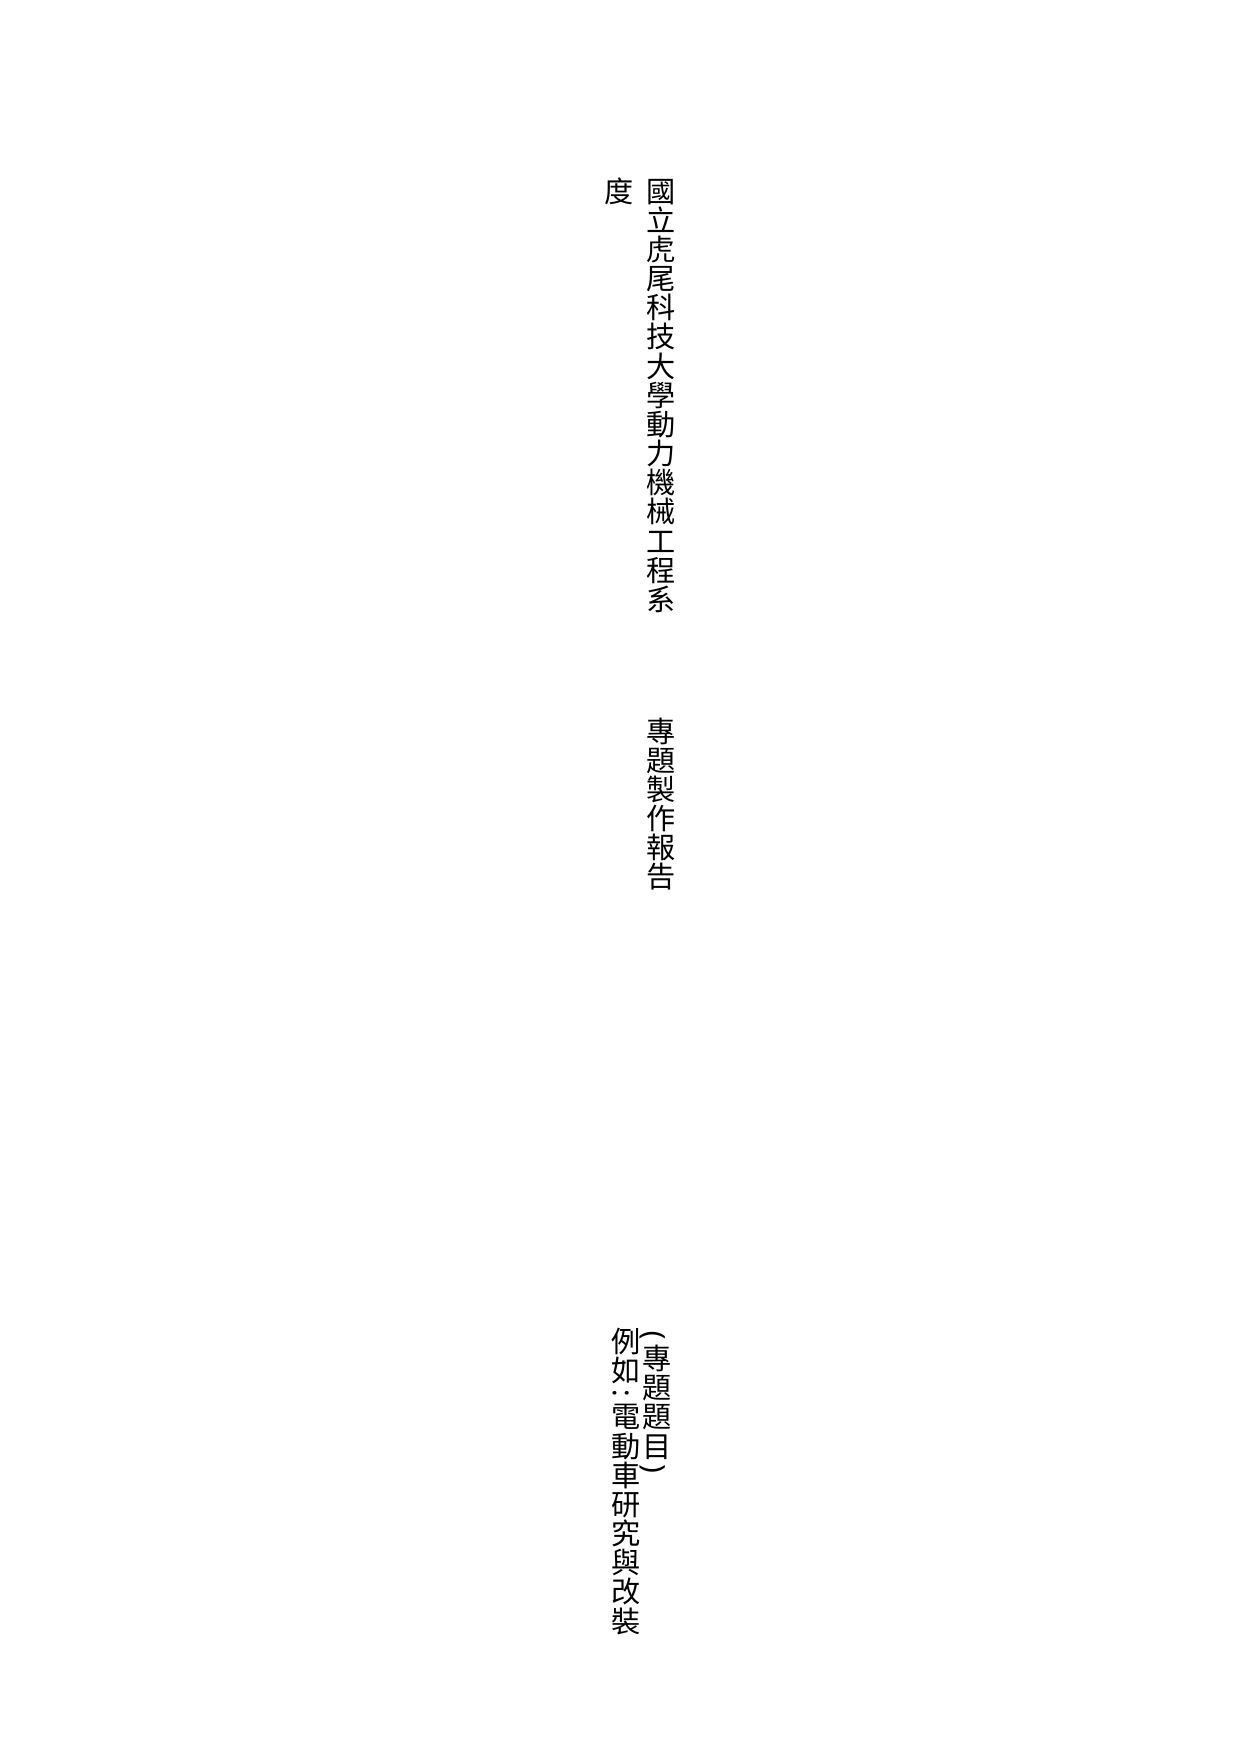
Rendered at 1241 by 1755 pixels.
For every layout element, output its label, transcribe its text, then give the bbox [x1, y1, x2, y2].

text 例如:電動車研究與改裝 [607, 1326, 638, 1646]
text (專題題目) [638, 1326, 669, 1646]
text 國立虎尾科技大學動力機械工程系 專題製作報告 一百零九學年度 [598, 176, 682, 1634]
